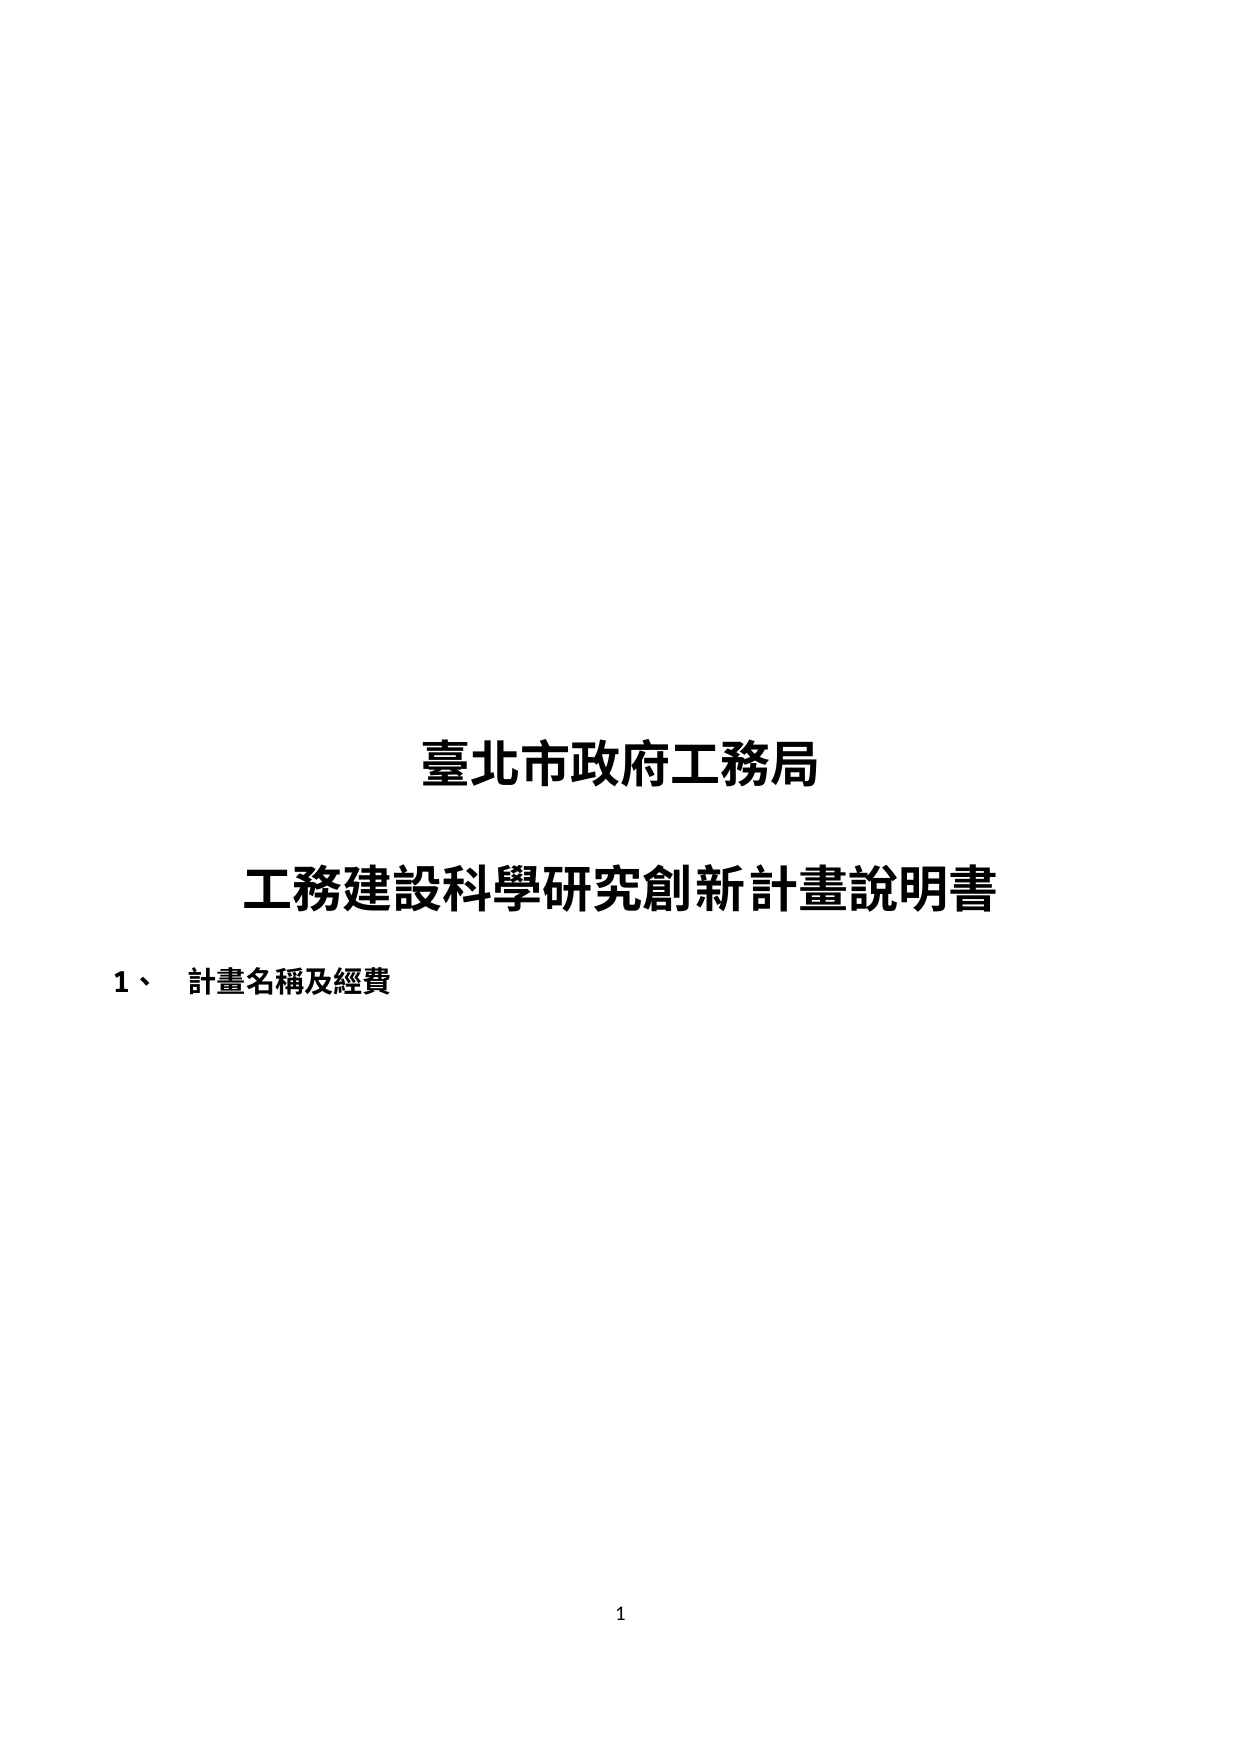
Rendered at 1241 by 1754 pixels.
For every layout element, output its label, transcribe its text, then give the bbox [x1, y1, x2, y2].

text 臺北市政府工務局 [112, 688, 1128, 813]
text 工務建設科學研究創新計畫說明書 [112, 813, 1128, 938]
list 計畫名稱及經費 [112, 938, 1128, 1000]
